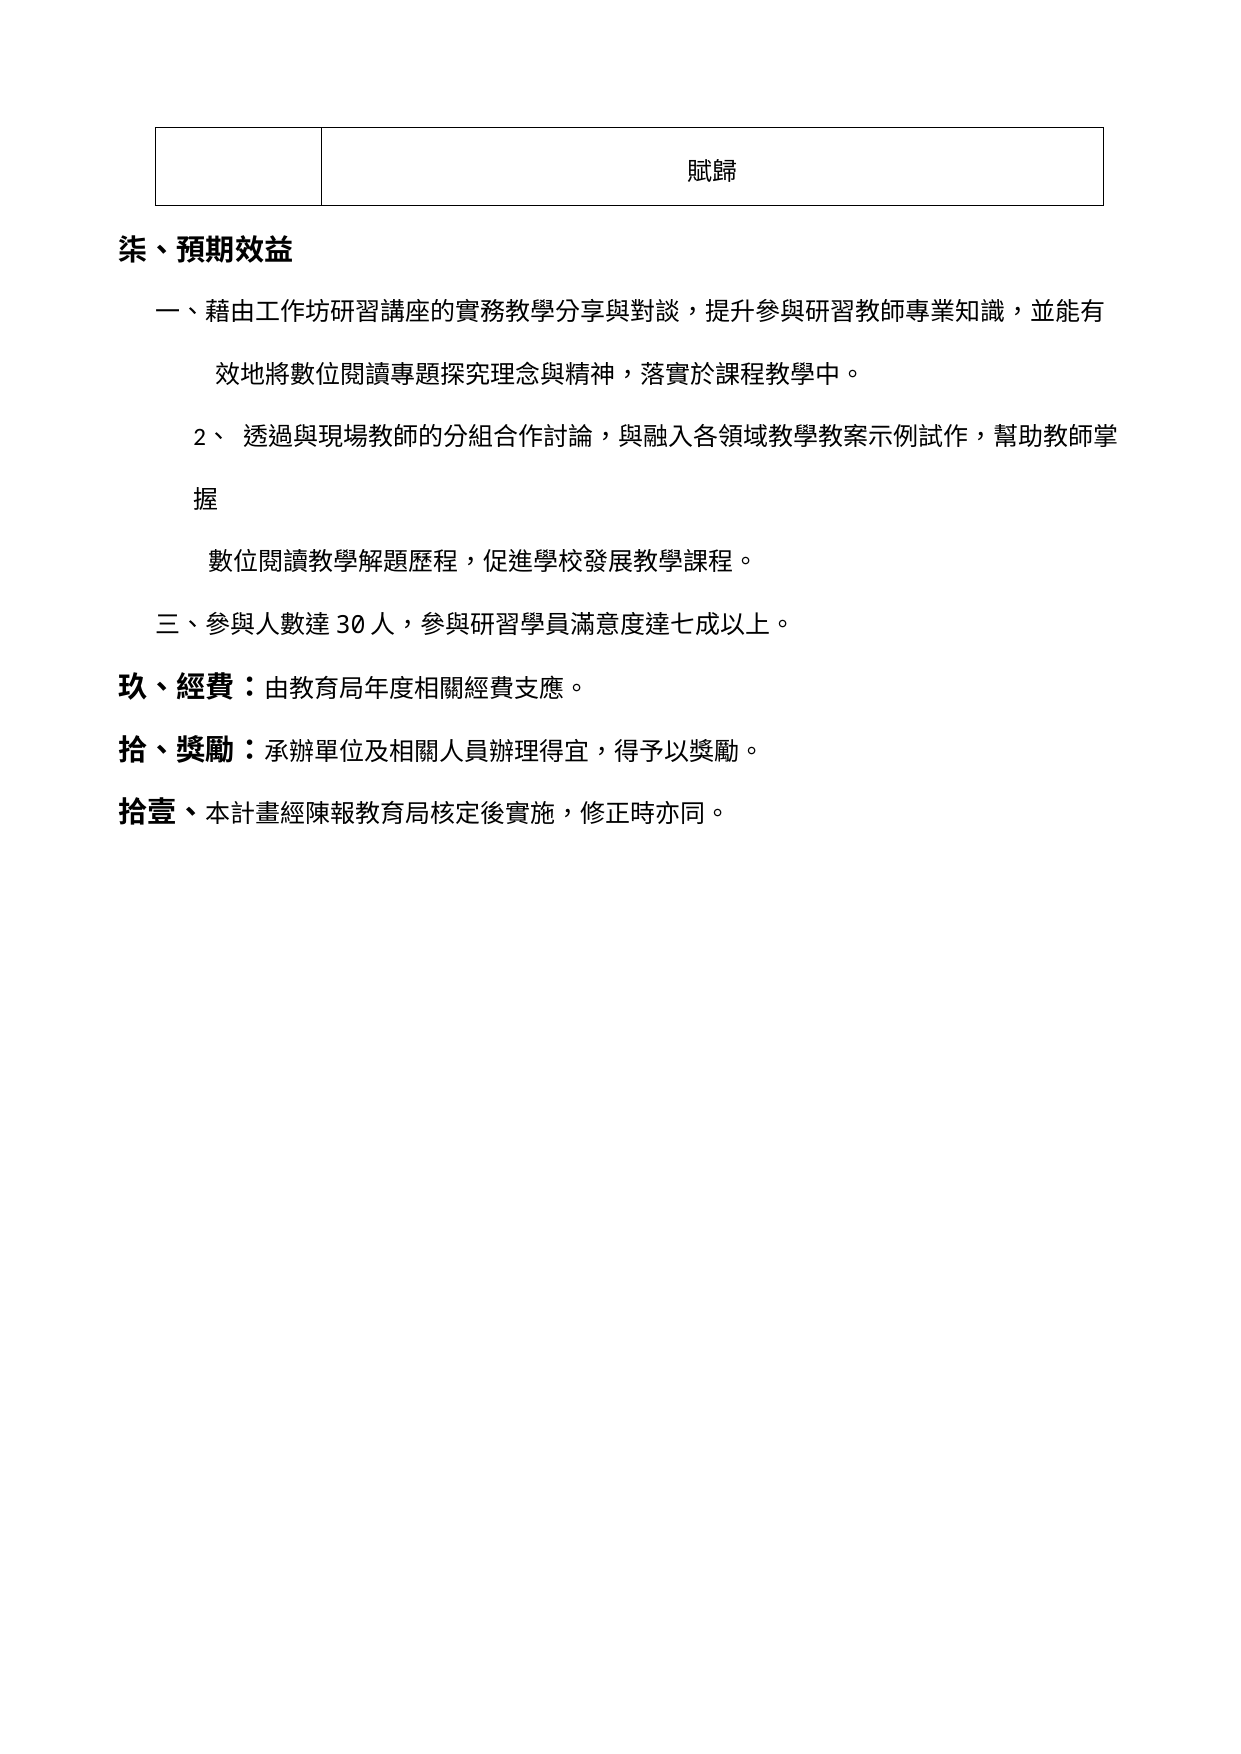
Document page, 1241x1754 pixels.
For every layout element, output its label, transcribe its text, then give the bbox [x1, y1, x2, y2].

text 一、藉由工作坊研習講座的實務教學分享與對談，提升參與研習教師專業知識，並能有 [155, 268, 1122, 331]
table_cell [156, 128, 321, 205]
text 拾、獎勵：承辦單位及相關人員辦理得宜，得予以獎勵。 [118, 706, 1122, 768]
text 玖、經費：由教育局年度相關經費支應。 [118, 643, 1122, 706]
text 拾壹、本計畫經陳報教育局核定後實施，修正時亦同。 [118, 768, 1122, 831]
text 效地將數位閱讀專題探究理念與精神，落實於課程教學中。 [155, 331, 1122, 393]
text 數位閱讀教學解題歷程，促進學校發展教學課程。 [193, 518, 1122, 581]
text 柒、預期效益 [118, 206, 1122, 268]
text 三、參與人數達30人，參與研習學員滿意度達七成以上。 [155, 581, 1122, 643]
list 透過與現場教師的分組合作討論，與融入各領域教學教案示例試作，幫助教師掌握 [193, 393, 1122, 518]
table_cell 賦歸 [322, 128, 1103, 205]
